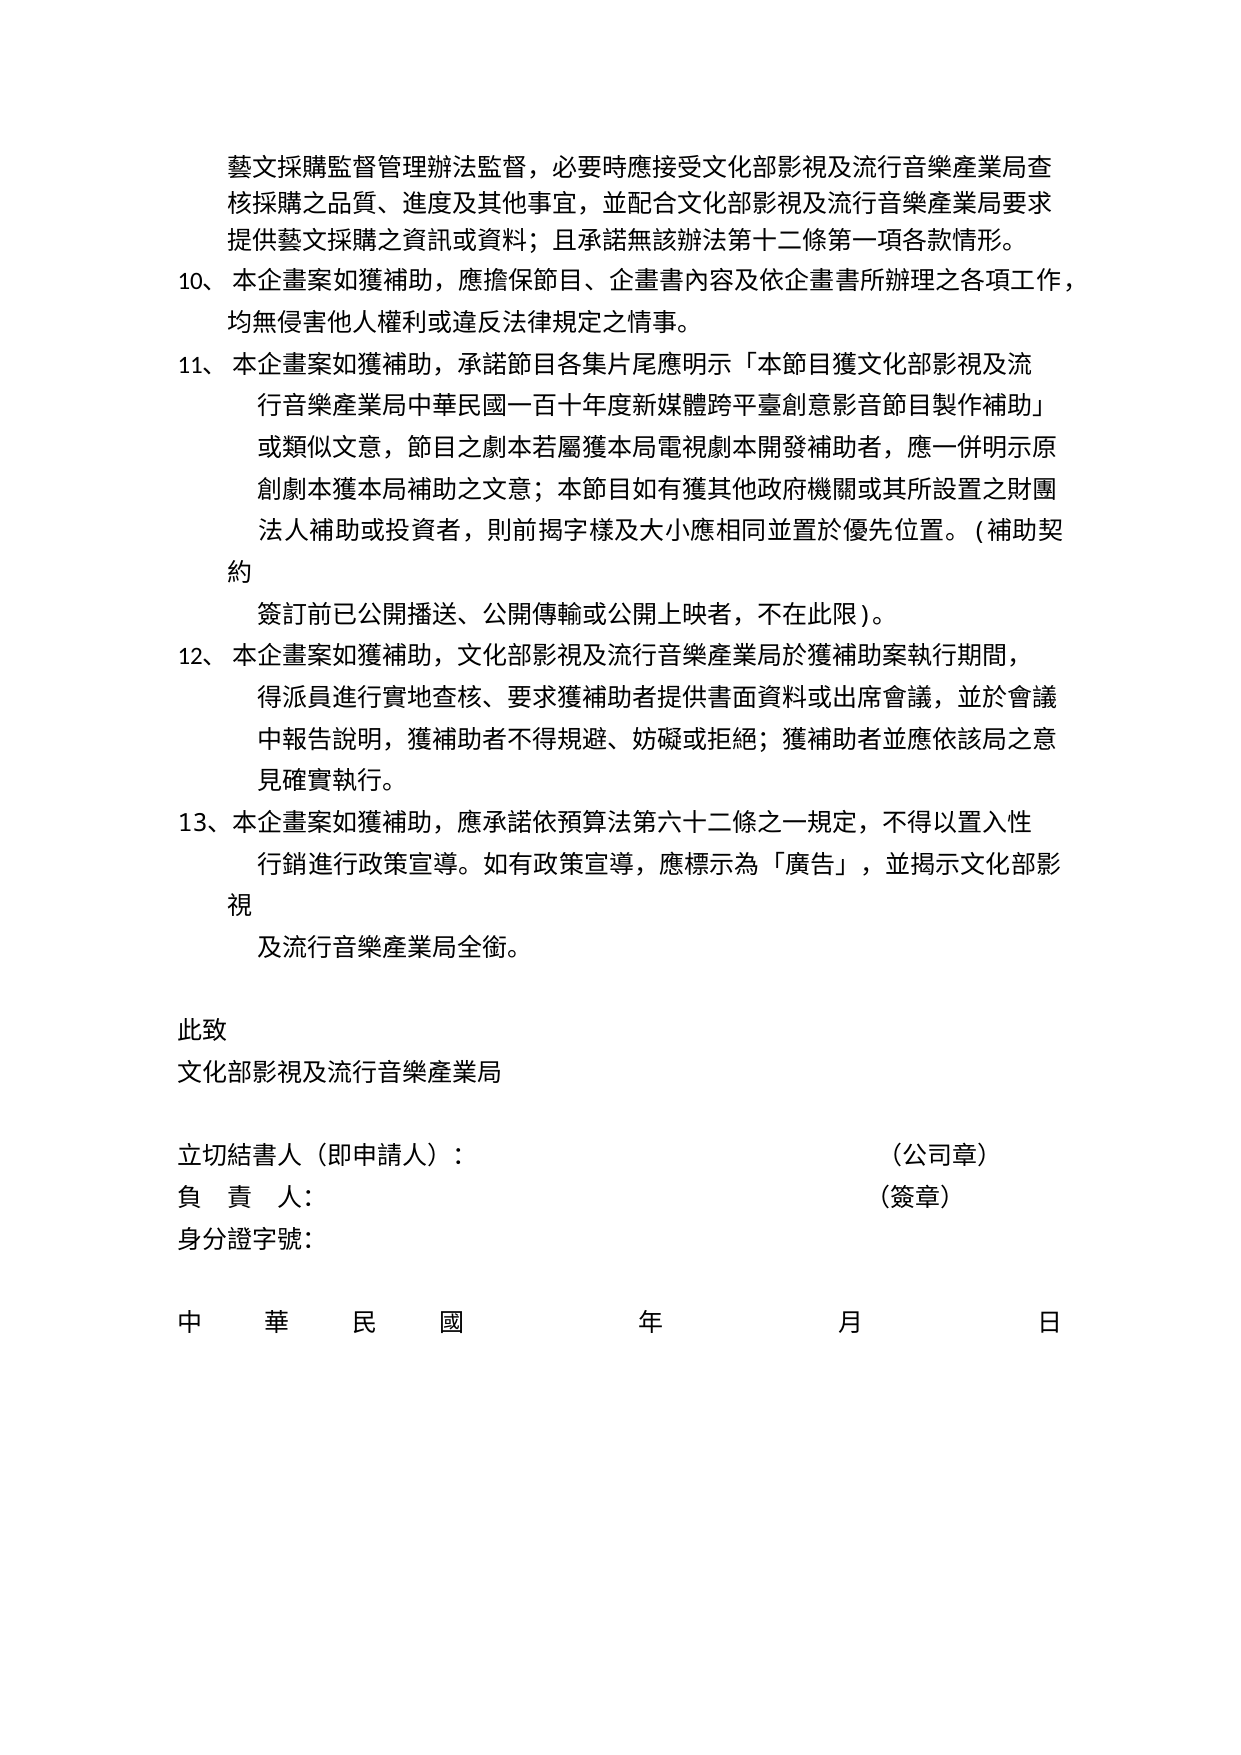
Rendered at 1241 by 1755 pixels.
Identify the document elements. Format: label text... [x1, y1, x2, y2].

text 中報告說明，獲補助者不得規避、妨礙或拒絕；獲補助者並應依該局之意 [227, 715, 1063, 756]
text 創劇本獲本局補助之文意；本節目如有獲其他政府機關或其所設置之財團 [227, 465, 1063, 506]
text 此致 [177, 1006, 1063, 1048]
text 文化部影視及流行音樂產業局 [177, 1048, 1063, 1090]
list 藝文採購監督管理辦法監督，必要時應接受文化部影視及流行音樂產業局查核採購之品質、進度及其他事宜，並配合文化部影視及流行音樂產業局要求提供藝文採購之資訊或資料；且承諾無該辦法第十二條第一項各款情形。 [177, 148, 1063, 256]
list 本企畫案如獲補助，承諾節目各集片尾應明示「本節目獲文化部影視及流 [177, 340, 1063, 381]
text 簽訂前已公開播送、公開傳輸或公開上映者，不在此限)。 [227, 590, 1063, 631]
text 負 責 人： （簽章） [177, 1173, 1063, 1215]
list 本企畫案如獲補助，文化部影視及流行音樂產業局於獲補助案執行期間， [177, 631, 1063, 673]
text 或類似文意，節目之劇本若屬獲本局電視劇本開發補助者，應一併明示原 [227, 423, 1063, 465]
list 本企畫案如獲補助，應擔保節目、企畫書內容及依企畫書所辦理之各項工作，均無侵害他人權利或違反法律規定之情事。 [177, 256, 1063, 340]
text 得派員進行實地查核、要求獲補助者提供書面資料或出席會議，並於會議 [227, 673, 1063, 715]
text 身分證字號： [177, 1215, 1063, 1256]
text 法人補助或投資者，則前揭字樣及大小應相同並置於優先位置。(補助契約 [227, 506, 1063, 590]
text 見確實執行。 [227, 756, 1063, 798]
text 中 華 民 國 年 月 日 [177, 1298, 1063, 1340]
text 及流行音樂產業局全銜。 [227, 923, 1063, 965]
text 行音樂產業局中華民國一百十年度新媒體跨平臺創意影音節目製作補助」 [227, 381, 1063, 423]
text 行銷進行政策宣導。如有政策宣導，應標示為「廣告」，並揭示文化部影視 [227, 840, 1063, 923]
list 本企畫案如獲補助，應承諾依預算法第六十二條之一規定，不得以置入性 [177, 798, 1063, 840]
text 立切結書人（即申請人）： （公司章） [177, 1131, 1063, 1173]
